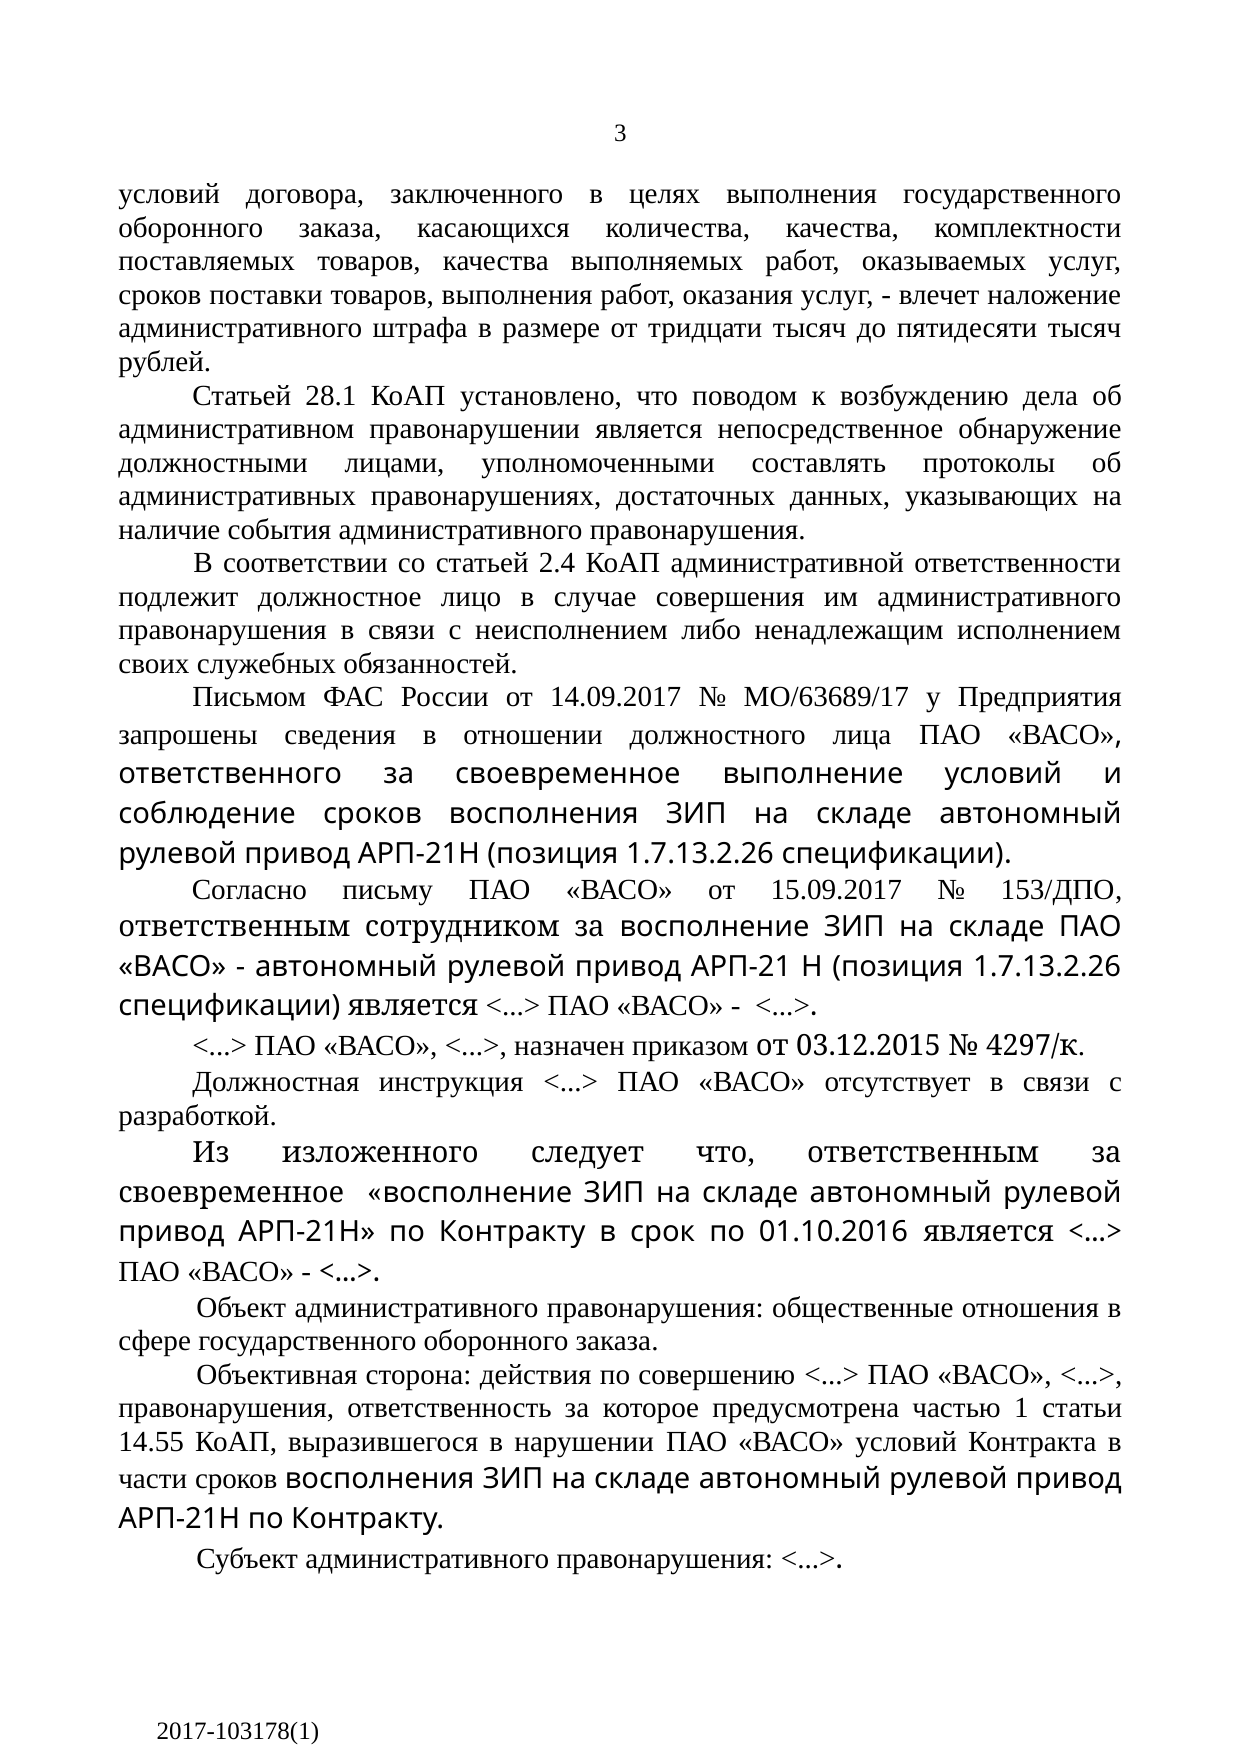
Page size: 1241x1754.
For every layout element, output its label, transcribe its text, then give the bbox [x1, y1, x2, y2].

text Объективная сторона: действия по совершению <...> ПАО «ВАСО», <...>, правонарушения, ответственность за которое предусмотрена частью 1 статьи 14.55 КоАП, выразившегося в нарушении ПАО «ВАСО» условий Контракта в части сроков восполнения ЗИП на складе автономный рулевой привод АРП-21Н по Контракту. [118, 1357, 1122, 1537]
text Согласно письму ПАО «ВАСО» от 15.09.2017 № 153/ДПО, ответственным сотрудником за восполнение ЗИП на складе ПАО «ВАСО» - автономный рулевой привод АРП-21 Н (позиция 1.7.13.2.26 спецификации) является <...> ПАО «ВАСО» - <...>. [118, 872, 1122, 1024]
text Статьей 28.1 КоАП установлено, что поводом к возбуждению дела об административном правонарушении является непосредственное обнаружение должностными лицами, уполномоченными составлять протоколы об административных правонарушениях, достаточных данных, указывающих на наличие события административного правонарушения. [118, 378, 1122, 545]
text Письмом ФАС России от 14.09.2017 № МО/63689/17 у Предприятия запрошены сведения в отношении должностного лица ПАО «ВАСО», ответственного за своевременное выполнение условий и соблюдение сроков восполнения ЗИП на складе автономный рулевой привод АРП-21Н (позиция 1.7.13.2.26 спецификации). [118, 679, 1122, 872]
text Объект административного правонарушения: общественные отношения в сфере государственного оборонного заказа. [118, 1290, 1122, 1357]
text <...> ПАО «ВАСО», <...>, назначен приказом от 03.12.2015 № 4297/к. [118, 1024, 1122, 1064]
text В соответствии со статьей 2.4 КоАП административной ответственности подлежит должностное лицо в случае совершения им административного правонарушения в связи с неисполнением либо ненадлежащим исполнением своих служебных обязанностей. [118, 545, 1122, 679]
text Субъект административного правонарушения: <...>. [118, 1537, 1122, 1577]
text условий договора, заключенного в целях выполнения государственного оборонного заказа, касающихся количества, качества, комплектности поставляемых товаров, качества выполняемых работ, оказываемых услуг, сроков поставки товаров, выполнения работ, оказания услуг, - влечет наложение административного штрафа в размере от тридцати тысяч до пятидесяти тысяч рублей. [118, 176, 1122, 378]
text Должностная инструкция <...> ПАО «ВАСО» отсутствует в связи с разработкой. [118, 1064, 1122, 1131]
text Из изложенного следует что, ответственным за своевременное «восполнение ЗИП на складе автономный рулевой привод АРП-21Н» по Контракту в срок по 01.10.2016 является <...> ПАО «ВАСО» - <...>. [118, 1131, 1122, 1290]
